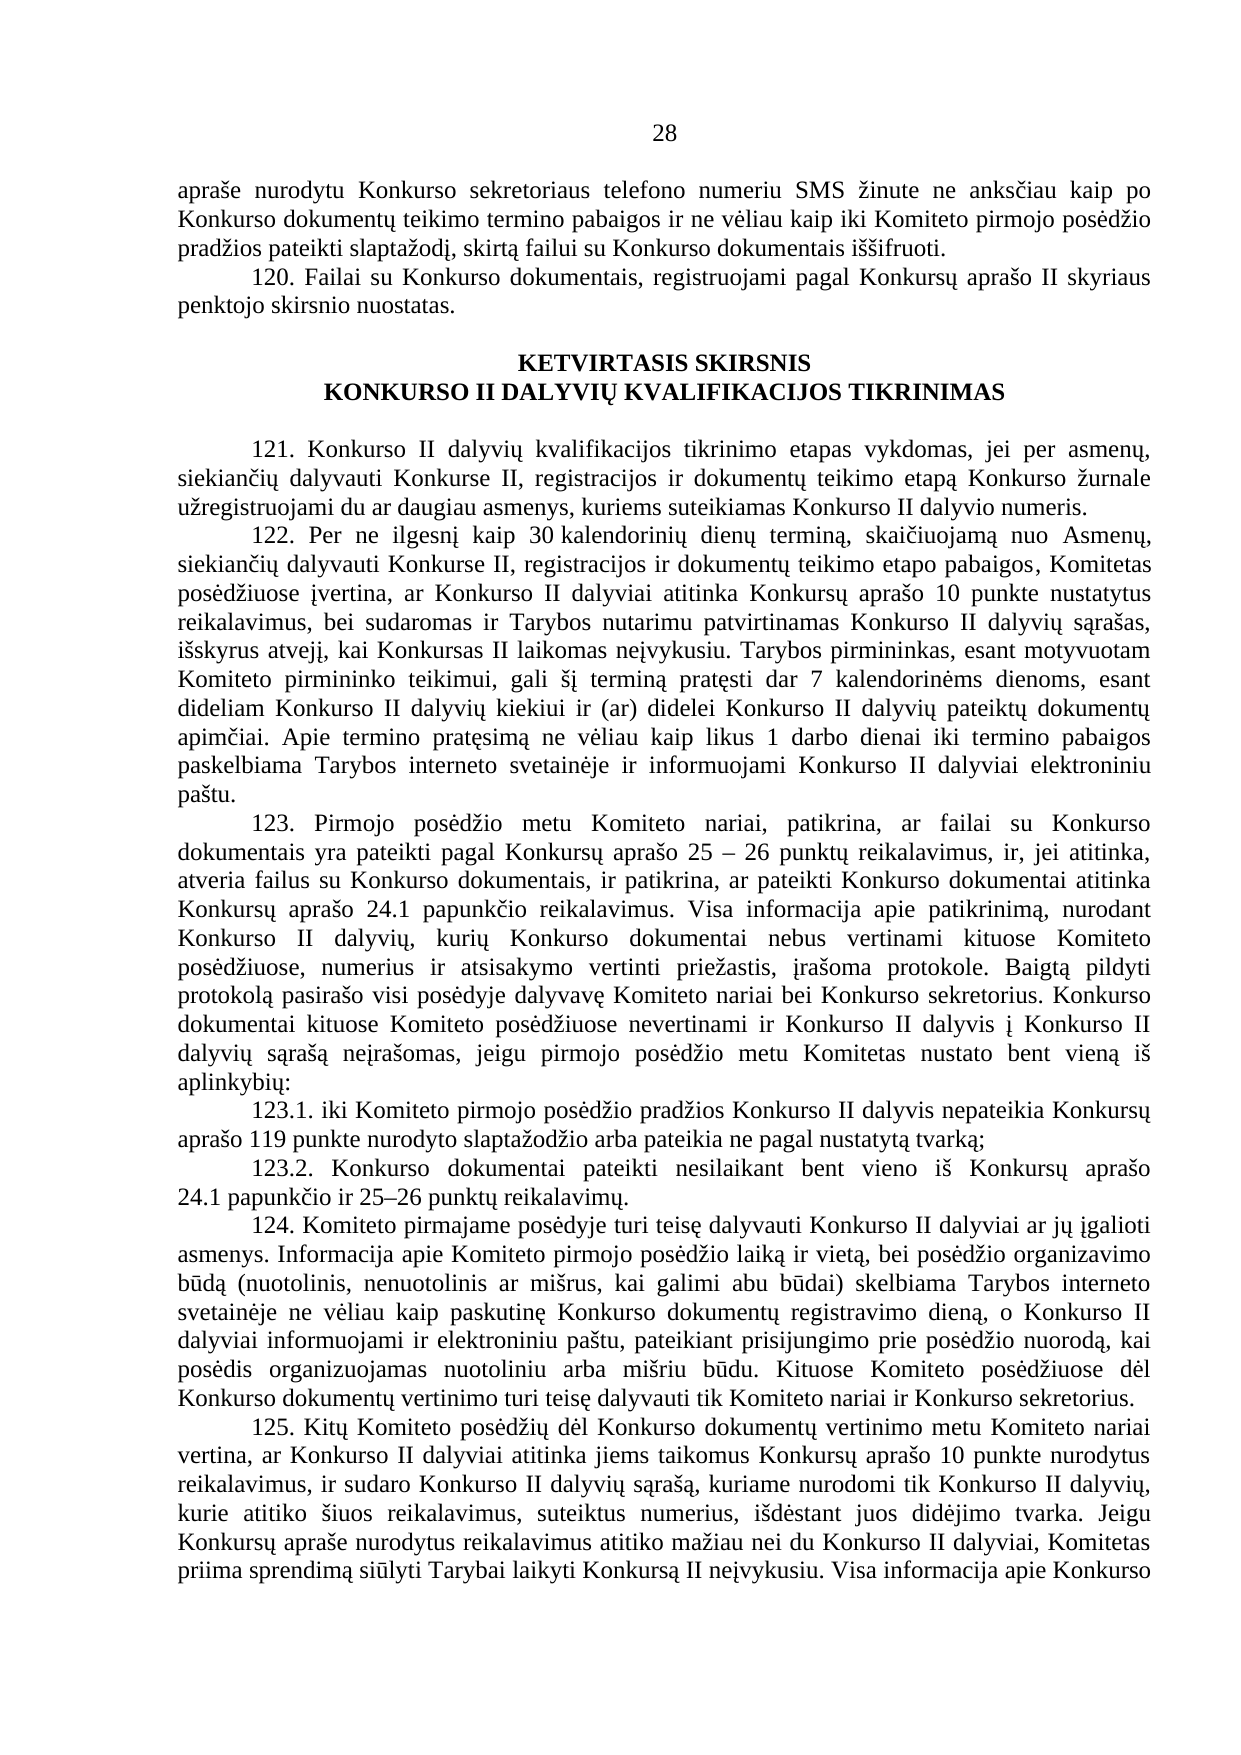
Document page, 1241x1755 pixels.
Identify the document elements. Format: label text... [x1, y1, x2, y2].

text 122. Per ne ilgesnį kaip 30 kalendorinių dienų terminą, skaičiuojamą nuo Asmenų, siekiančių dalyvauti Konkurse II, registracijos ir dokumentų teikimo etapo pabaigos, Komitetas posėdžiuose įvertina, ar Konkurso II dalyviai atitinka Konkursų aprašo 10 punkte nustatytus reikalavimus, bei sudaromas ir Tarybos nutarimu patvirtinamas Konkurso II dalyvių sąrašas, išskyrus atvejį, kai Konkursas II laikomas neįvykusiu. Tarybos pirmininkas, esant motyvuotam Komiteto pirmininko teikimui, gali šį terminą pratęsti dar 7 kalendorinėms dienoms, esant dideliam Konkurso II dalyvių kiekiui ir (ar) didelei Konkurso II dalyvių pateiktų dokumentų apimčiai. Apie termino pratęsimą ne vėliau kaip likus 1 darbo dienai iki termino pabaigos paskelbiama Tarybos interneto svetainėje ir informuojami Konkurso II dalyviai elektroniniu paštu. [177, 521, 1152, 808]
text apraše nurodytu Konkurso sekretoriaus telefono numeriu SMS žinute ne anksčiau kaip po Konkurso dokumentų teikimo termino pabaigos ir ne vėliau kaip iki Komiteto pirmojo posėdžio pradžios pateikti slaptažodį, skirtą failui su Konkurso dokumentais iššifruoti. [177, 176, 1152, 262]
text KETVIRTASIS SKIRSNIS [177, 348, 1152, 377]
text 120. Failai su Konkurso dokumentais, registruojami pagal Konkursų aprašo II skyriaus penktojo skirsnio nuostatas. [177, 262, 1152, 319]
text 123. Pirmojo posėdžio metu Komiteto nariai, patikrina, ar failai su Konkurso dokumentais yra pateikti pagal Konkursų aprašo 25 – 26 punktų reikalavimus, ir, jei atitinka, atveria failus su Konkurso dokumentais, ir patikrina, ar pateikti Konkurso dokumentai atitinka Konkursų aprašo 24.1 papunkčio reikalavimus. Visa informacija apie patikrinimą, nurodant Konkurso II dalyvių, kurių Konkurso dokumentai nebus vertinami kituose Komiteto posėdžiuose, numerius ir atsisakymo vertinti priežastis, įrašoma protokole. Baigtą pildyti protokolą pasirašo visi posėdyje dalyvavę Komiteto nariai bei Konkurso sekretorius. Konkurso dokumentai kituose Komiteto posėdžiuose nevertinami ir Konkurso II dalyvis į Konkurso II dalyvių sąrašą neįrašomas, jeigu pirmojo posėdžio metu Komitetas nustato bent vieną iš aplinkybių: [177, 808, 1152, 1096]
text 123.1. iki Komiteto pirmojo posėdžio pradžios Konkurso II dalyvis nepateikia Konkursų aprašo 119 punkte nurodyto slaptažodžio arba pateikia ne pagal nustatytą tvarką; [177, 1096, 1152, 1153]
text 123.2. Konkurso dokumentai pateikti nesilaikant bent vieno iš Konkursų aprašo 24.1 papunkčio ir 25–26 punktų reikalavimų. [177, 1153, 1152, 1211]
text KONKURSO II DALYVIŲ KVALIFIKACIJOS TIKRINIMAS [177, 377, 1152, 406]
text 124. Komiteto pirmajame posėdyje turi teisę dalyvauti Konkurso II dalyviai ar jų įgalioti asmenys. Informacija apie Komiteto pirmojo posėdžio laiką ir vietą, bei posėdžio organizavimo būdą (nuotolinis, nenuotolinis ar mišrus, kai galimi abu būdai) skelbiama Tarybos interneto svetainėje ne vėliau kaip paskutinę Konkurso dokumentų registravimo dieną, o Konkurso II dalyviai informuojami ir elektroniniu paštu, pateikiant prisijungimo prie posėdžio nuorodą, kai posėdis organizuojamas nuotoliniu arba mišriu būdu. Kituose Komiteto posėdžiuose dėl Konkurso dokumentų vertinimo turi teisę dalyvauti tik Komiteto nariai ir Konkurso sekretorius. [177, 1211, 1152, 1412]
text 125. Kitų Komiteto posėdžių dėl Konkurso dokumentų vertinimo metu Komiteto nariai vertina, ar Konkurso II dalyviai atitinka jiems taikomus Konkursų aprašo 10 punkte nurodytus reikalavimus, ir sudaro Konkurso II dalyvių sąrašą, kuriame nurodomi tik Konkurso II dalyvių, kurie atitiko šiuos reikalavimus, suteiktus numerius, išdėstant juos didėjimo tvarka. Jeigu Konkursų apraše nurodytus reikalavimus atitiko mažiau nei du Konkurso II dalyviai, Komitetas priima sprendimą siūlyti Tarybai laikyti Konkursą II neįvykusiu. Visa informacija apie Konkurso [177, 1412, 1152, 1584]
text 121. Konkurso II dalyvių kvalifikacijos tikrinimo etapas vykdomas, jei per asmenų, siekiančių dalyvauti Konkurse II, registracijos ir dokumentų teikimo etapą Konkurso žurnale užregistruojami du ar daugiau asmenys, kuriems suteikiamas Konkurso II dalyvio numeris. [177, 434, 1152, 521]
